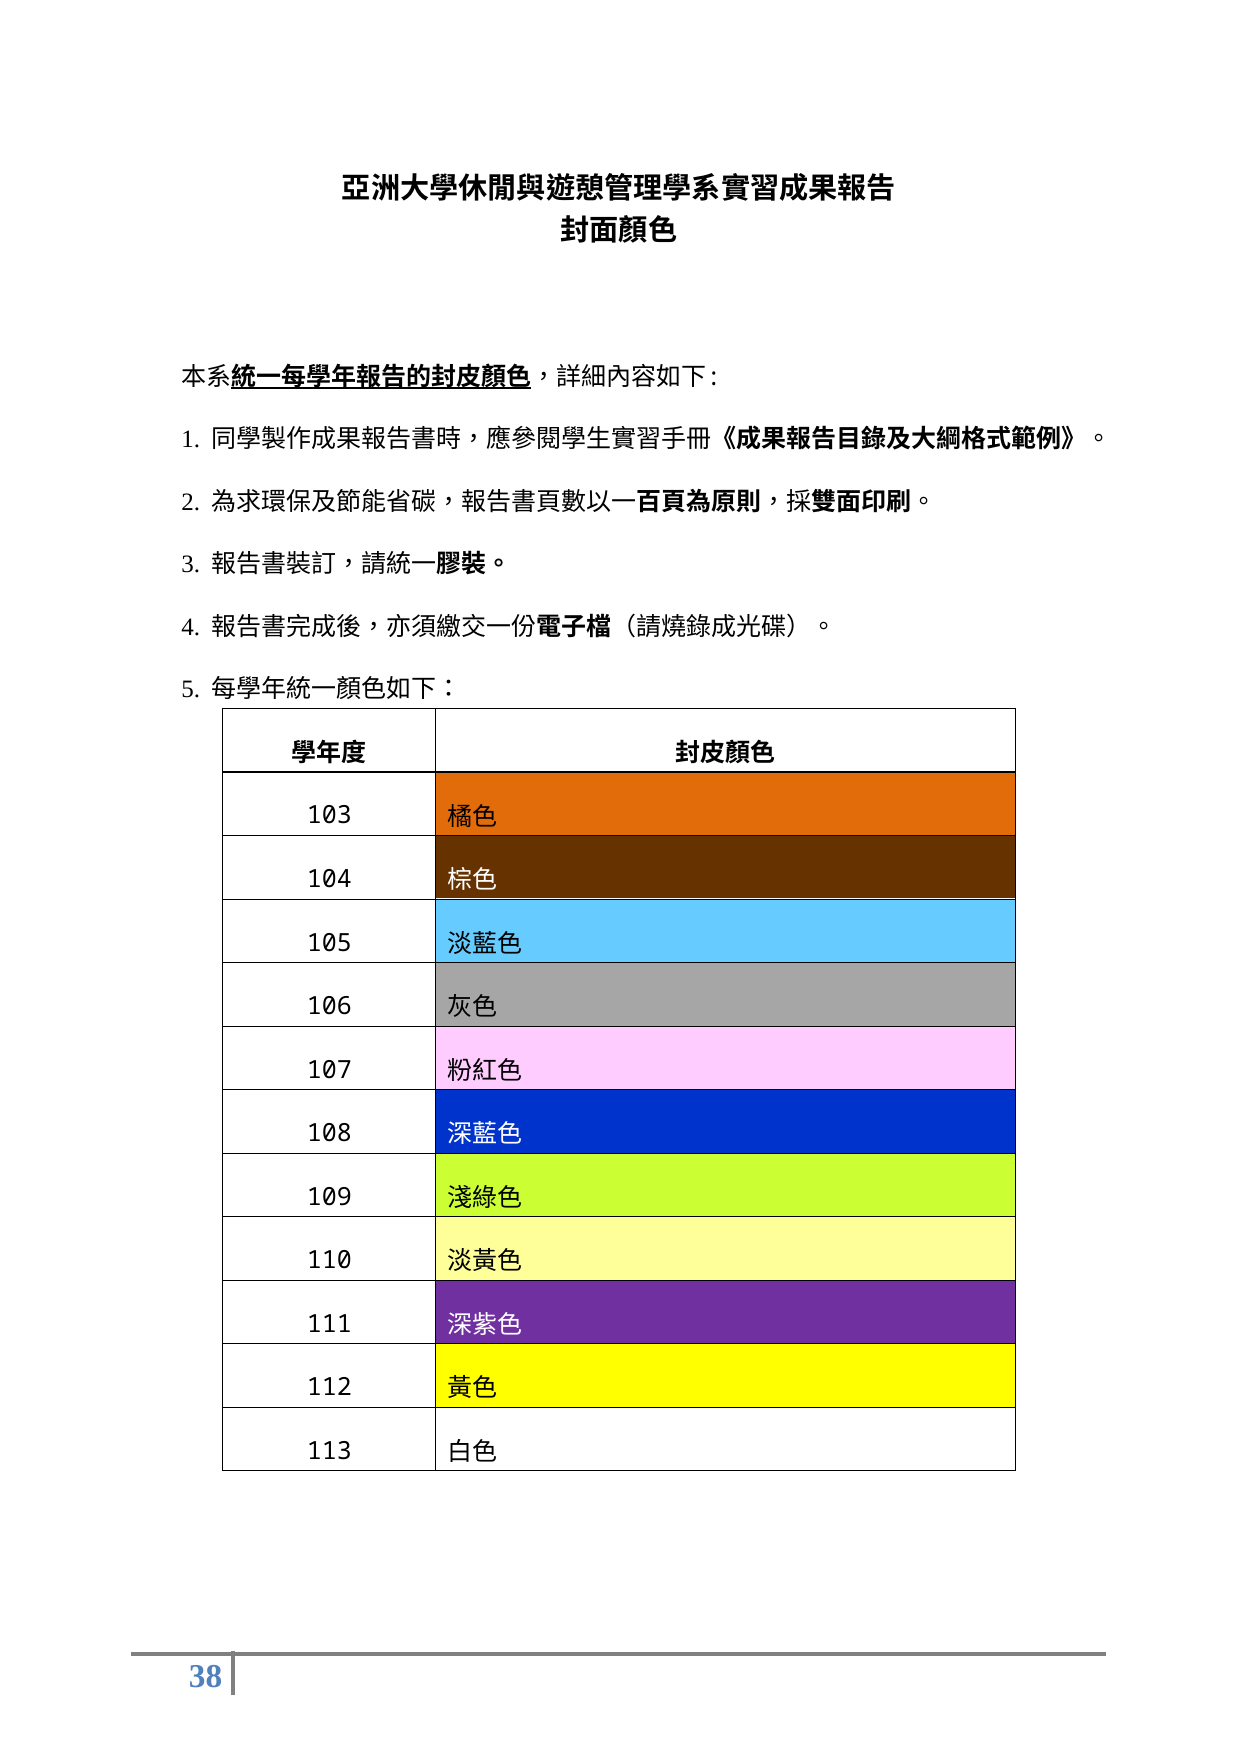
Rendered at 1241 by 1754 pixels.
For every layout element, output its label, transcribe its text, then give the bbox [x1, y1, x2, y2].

table_cell 橘色 [436, 773, 1015, 835]
table_cell 淡藍色 [436, 900, 1015, 962]
list 報告書完成後，亦須繳交一份電子檔（請燒錄成光碟）。 [181, 583, 1106, 645]
table_cell 深藍色 [436, 1090, 1015, 1153]
list 為求環保及節能省碳，報告書頁數以一百頁為原則，採雙面印刷。 [181, 458, 1106, 520]
table_cell 113 [223, 1408, 435, 1470]
table_header 學年度 [223, 709, 435, 771]
table_cell 淡黃色 [436, 1217, 1015, 1280]
text 本系統一每學年報告的封皮顏色，詳細內容如下: [131, 333, 1106, 395]
table_cell 108 [223, 1090, 435, 1153]
table_cell 110 [223, 1217, 435, 1280]
table_header 封皮顏色 [436, 709, 1015, 771]
text 亞洲大學休閒與遊憩管理學系實習成果報告 [131, 144, 1106, 207]
table_cell 112 [223, 1344, 435, 1407]
list 報告書裝訂，請統一膠裝。 [181, 520, 1106, 583]
table_cell 深紫色 [436, 1281, 1015, 1343]
text 封面顏色 [131, 207, 1106, 249]
table_cell 103 [223, 773, 435, 835]
table_cell 淺綠色 [436, 1154, 1015, 1216]
table_cell 107 [223, 1027, 435, 1089]
table_cell 109 [223, 1154, 435, 1216]
table_cell 104 [223, 836, 435, 898]
table_cell 粉紅色 [436, 1027, 1015, 1089]
list 同學製作成果報告書時，應參閱學生實習手冊《成果報告目錄及大綱格式範例》。 [181, 395, 1106, 458]
table_cell 灰色 [436, 963, 1015, 1026]
table_cell 106 [223, 963, 435, 1026]
table_cell 105 [223, 900, 435, 962]
table_cell 棕色 [436, 836, 1015, 898]
table_cell 白色 [436, 1408, 1015, 1470]
table_cell 111 [223, 1281, 435, 1343]
list 每學年統一顏色如下： [181, 645, 1106, 708]
table_cell 黃色 [436, 1344, 1015, 1407]
